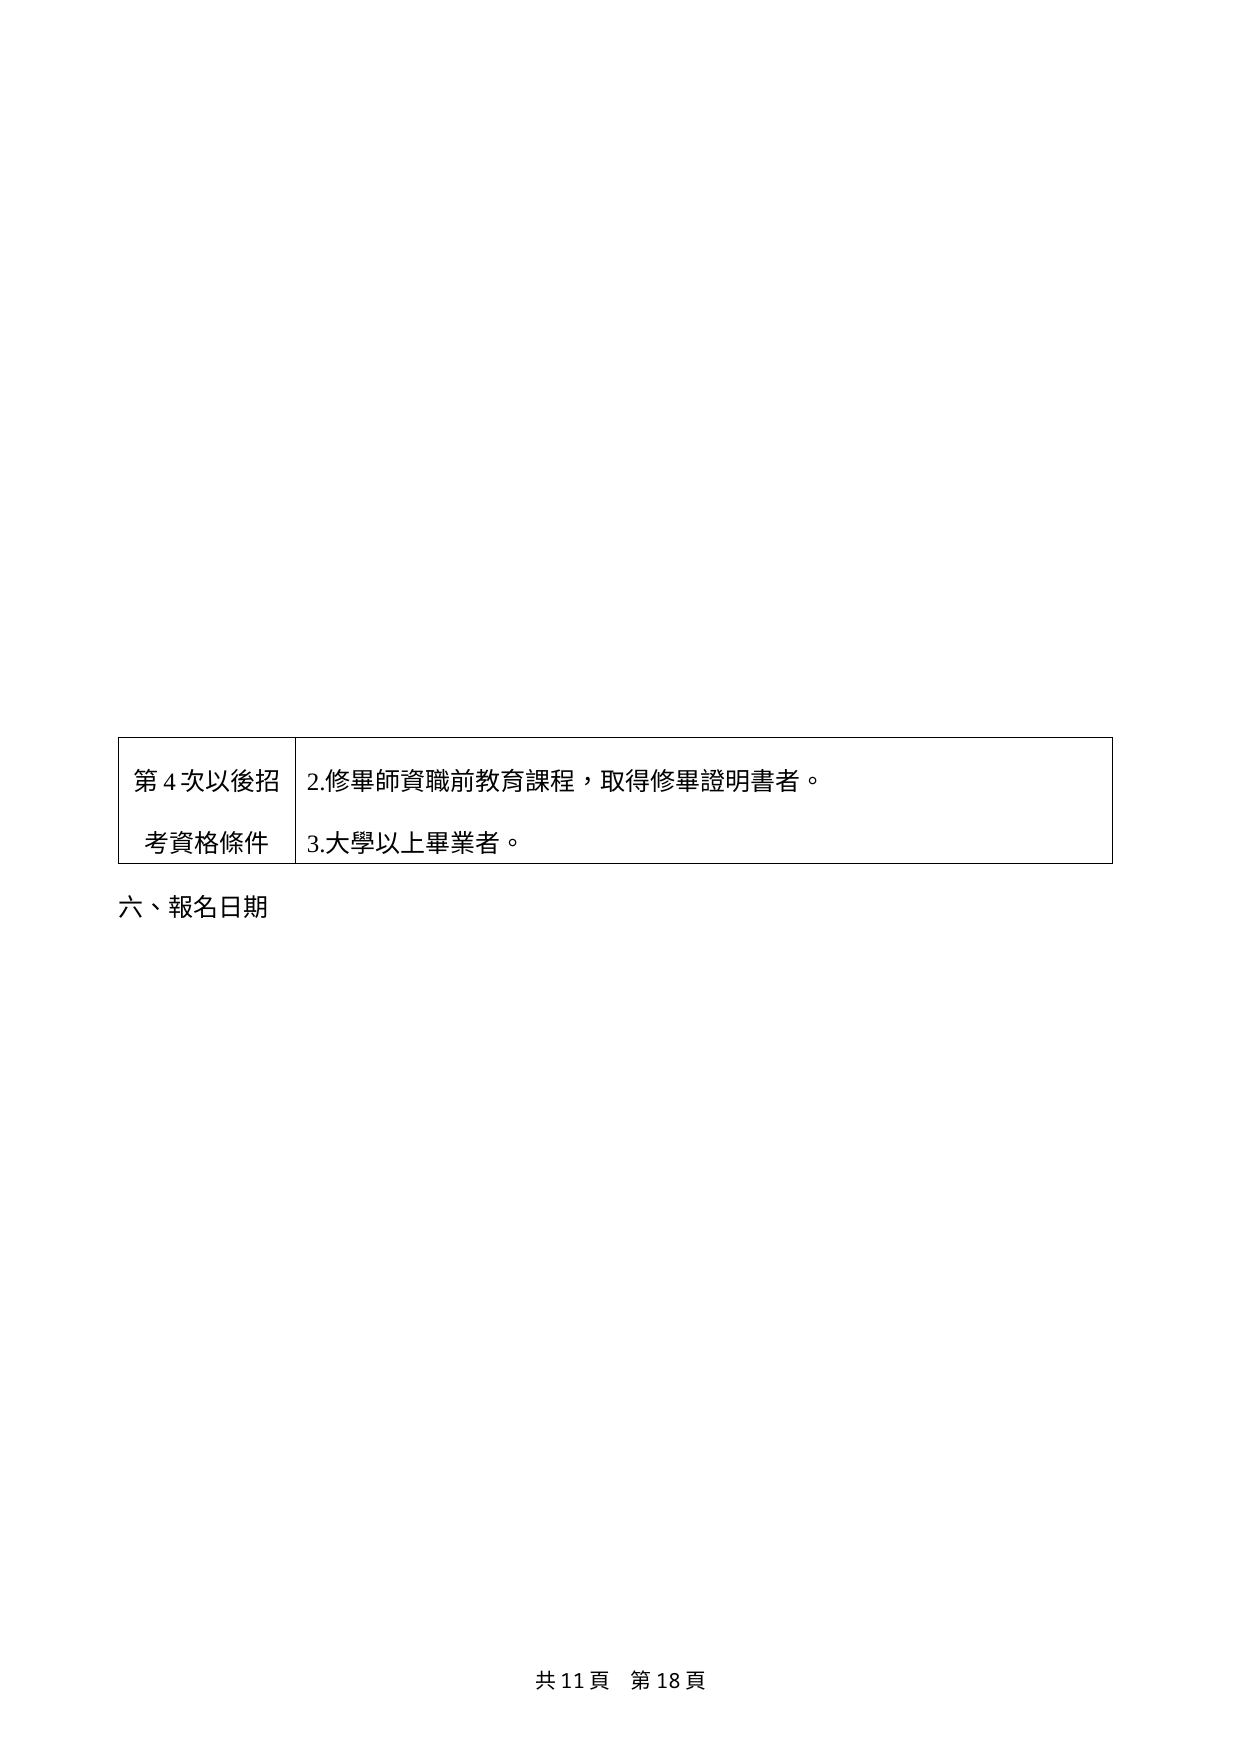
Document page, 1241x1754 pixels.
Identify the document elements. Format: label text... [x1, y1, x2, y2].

table_cell 2.修畢師資職前教育課程，取得修畢證明書者。 3.大學以上畢業者。 [296, 738, 1112, 863]
text 六、報名日期 [118, 864, 1122, 926]
table_cell 第4次以後招考資格條件 [119, 738, 295, 863]
